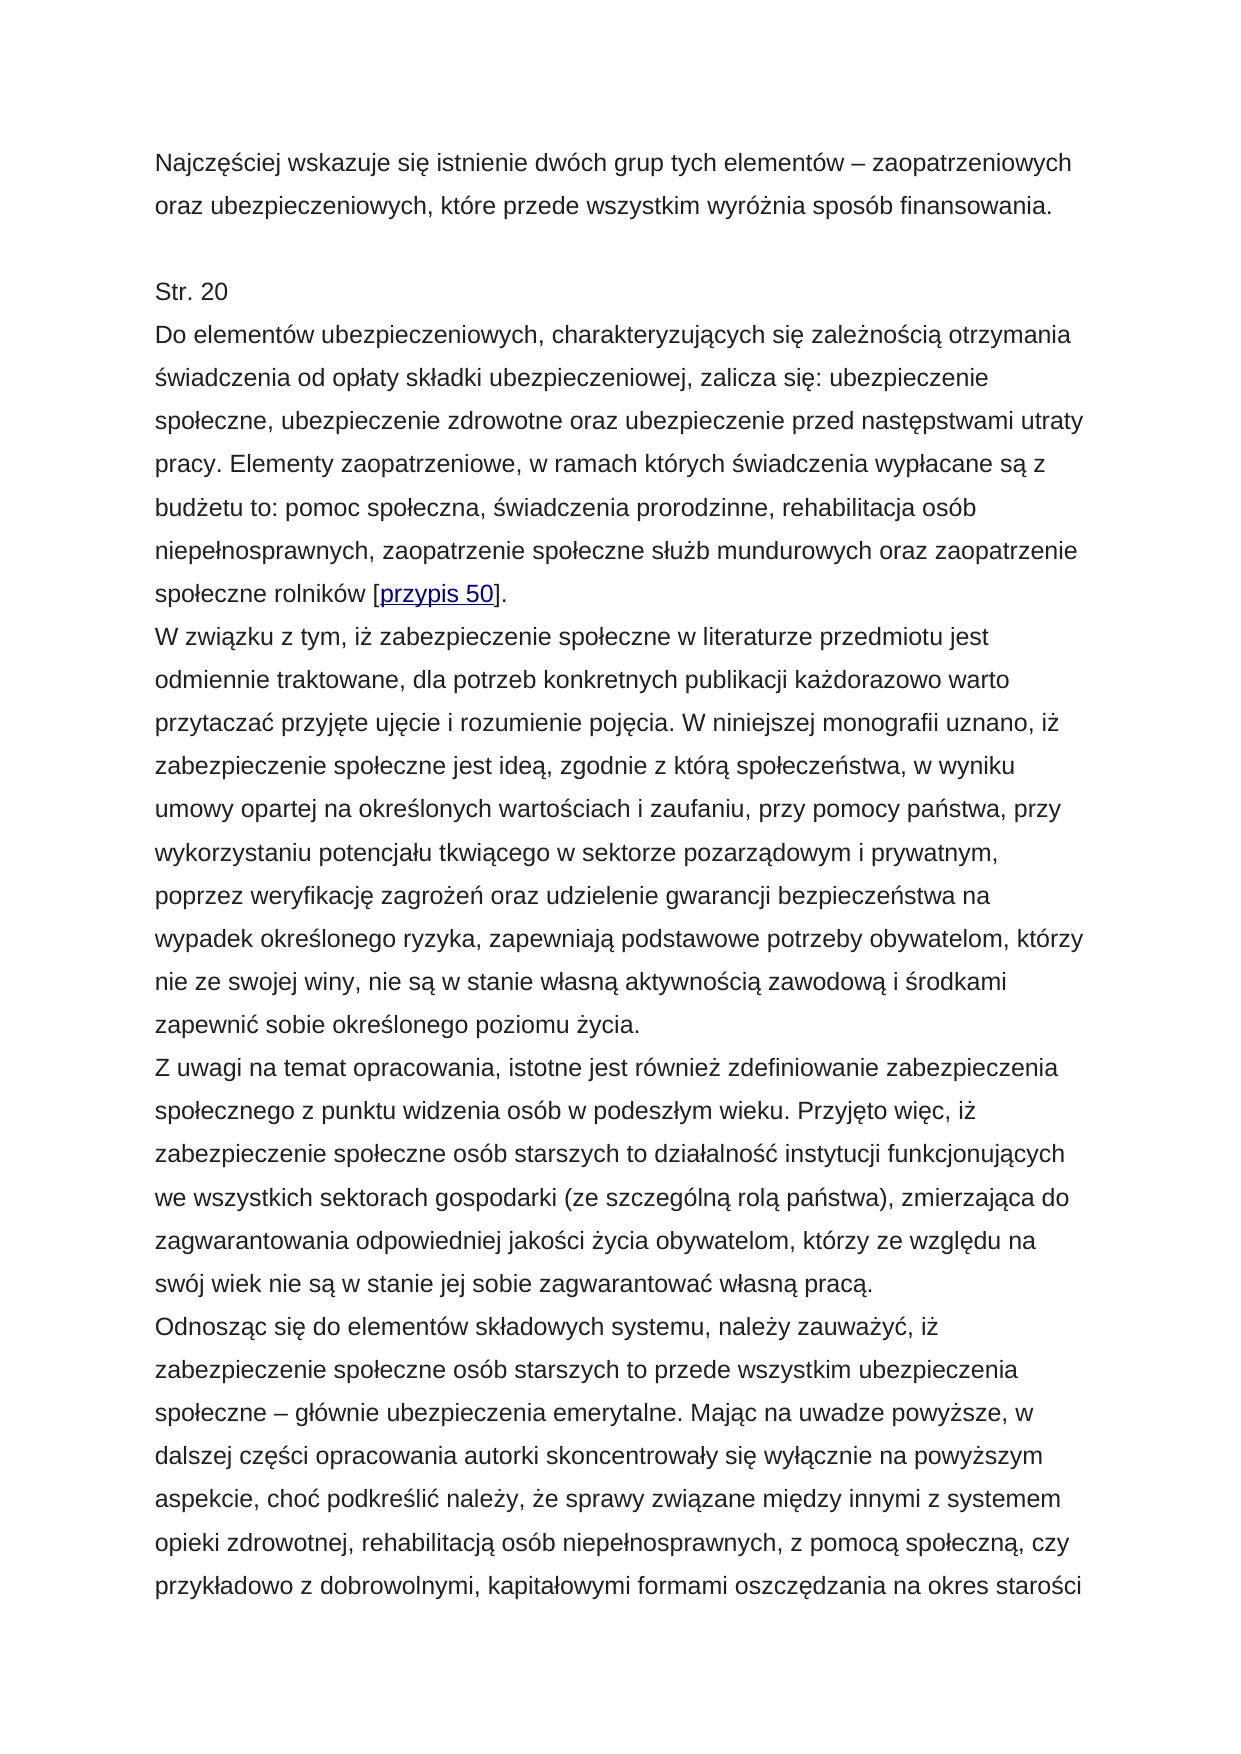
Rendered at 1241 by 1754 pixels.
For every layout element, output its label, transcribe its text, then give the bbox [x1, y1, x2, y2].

text W związku z tym, iż zabezpieczenie społeczne w literaturze przedmiotu jest odmiennie traktowane, dla potrzeb konkretnych publikacji każdorazowo warto przytaczać przyjęte ujęcie i rozumienie pojęcia. W niniejszej monografii uznano, iż zabezpieczenie społeczne jest ideą, zgodnie z którą społeczeństwa, w wyniku umowy opartej na określonych wartościach i zaufaniu, przy pomocy państwa, przy wykorzystaniu potencjału tkwiącego w sektorze pozarządowym i prywatnym, poprzez weryfikację zagrożeń oraz udzielenie gwarancji bezpieczeństwa na wypadek określonego ryzyka, zapewniają podstawowe potrzeby obywatelom, którzy nie ze swojej winy, nie są w stanie własną aktywnością zawodową i środkami zapewnić sobie określonego poziomu życia. [154, 622, 1093, 1039]
text Najczęściej wskazuje się istnienie dwóch grup tych elementów – zaopatrzeniowych oraz ubezpieczeniowych, które przede wszystkim wyróżnia sposób finansowania. [154, 148, 1093, 219]
text Z uwagi na temat opracowania, istotne jest również zdefiniowanie zabezpieczenia społecznego z punktu widzenia osób w podeszłym wieku. Przyjęto więc, iż zabezpieczenie społeczne osób starszych to działalność instytucji funkcjonujących we wszystkich sektorach gospodarki (ze szczególną rolą państwa), zmierzająca do zagwarantowania odpowiedniej jakości życia obywatelom, którzy ze względu na swój wiek nie są w stanie jej sobie zagwarantować własną pracą. [154, 1053, 1093, 1298]
text Odnosząc się do elementów składowych systemu, należy zauważyć, iż zabezpieczenie społeczne osób starszych to przede wszystkim ubezpieczenia społeczne – głównie ubezpieczenia emerytalne. Mając na uwadze powyższe, w dalszej części opracowania autorki skoncentrowały się wyłącznie na powyższym aspekcie, choć podkreślić należy, że sprawy związane między innymi z systemem opieki zdrowotnej, rehabilitacją osób niepełnosprawnych, z pomocą społeczną, czy przykładowo z dobrowolnymi, kapitałowymi formami oszczędzania na okres starości [154, 1312, 1093, 1599]
text Str. 20 [154, 277, 1093, 306]
text Do elementów ubezpieczeniowych, charakteryzujących się zależnością otrzymania świadczenia od opłaty składki ubezpieczeniowej, zalicza się: ubezpieczenie społeczne, ubezpieczenie zdrowotne oraz ubezpieczenie przed następstwami utraty pracy. Elementy zaopatrzeniowe, w ramach których świadczenia wypłacane są z budżetu to: pomoc społeczna, świadczenia prorodzinne, rehabilitacja osób niepełnosprawnych, zaopatrzenie społeczne służb mundurowych oraz zaopatrzenie społeczne rolników [przypis 50]. [154, 320, 1093, 608]
